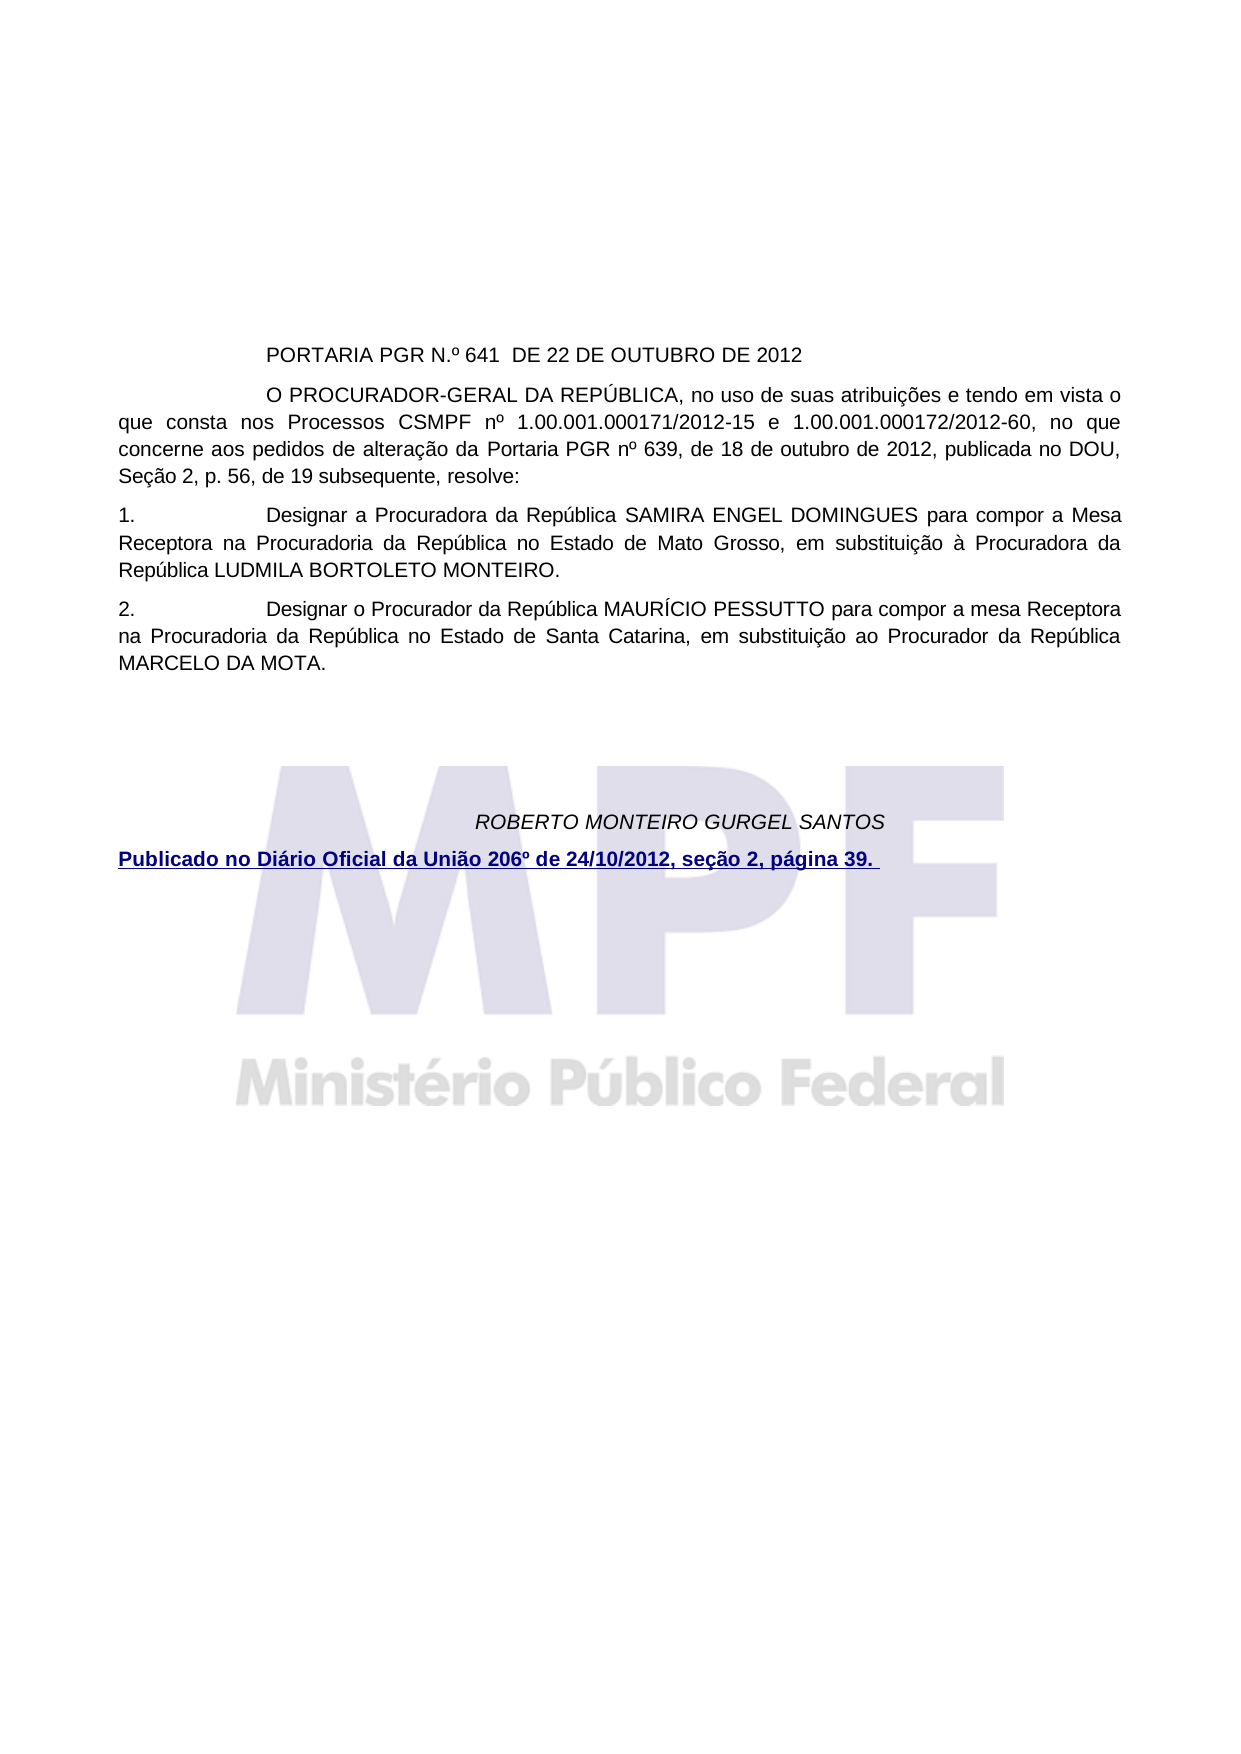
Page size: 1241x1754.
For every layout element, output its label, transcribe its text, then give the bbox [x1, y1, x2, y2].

picture [236, 766, 1004, 807]
text ROBERTO MONTEIRO GURGEL SANTOS [118, 807, 1122, 835]
text 2. Designar o Procurador da República MAURÍCIO PESSUTTO para compor a mesa Receptora na Procuradoria da República no Estado de Santa Catarina, em substituição ao Procurador da República MARCELO DA MOTA. [118, 595, 1122, 676]
text 1. Designar a Procuradora da República SAMIRA ENGEL DOMINGUES para compor a Mesa Receptora na Procuradoria da República no Estado de Mato Grosso, em substituição à Procuradora da República LUDMILA BORTOLETO MONTEIRO. [118, 501, 1122, 582]
text Publicado no Diário Oficial da União 206º de 24/10/2012, seção 2, página 39. [118, 847, 1122, 871]
text O PROCURADOR-GERAL DA REPÚBLICA, no uso de suas atribuições e tendo em vista o que consta nos Processos CSMPF nº 1.00.001.000171/2012-15 e 1.00.001.000172/2012-60, no que concerne aos pedidos de alteração da Portaria PGR nº 639, de 18 de outubro de 2012, publicada no DOU, Seção 2, p. 56, de 19 subsequente, resolve: [118, 380, 1122, 489]
text PORTARIA PGR N.º 641 DE 22 DE OUTUBRO DE 2012 [118, 341, 1122, 368]
picture [236, 871, 1004, 1106]
picture [236, 835, 1004, 847]
